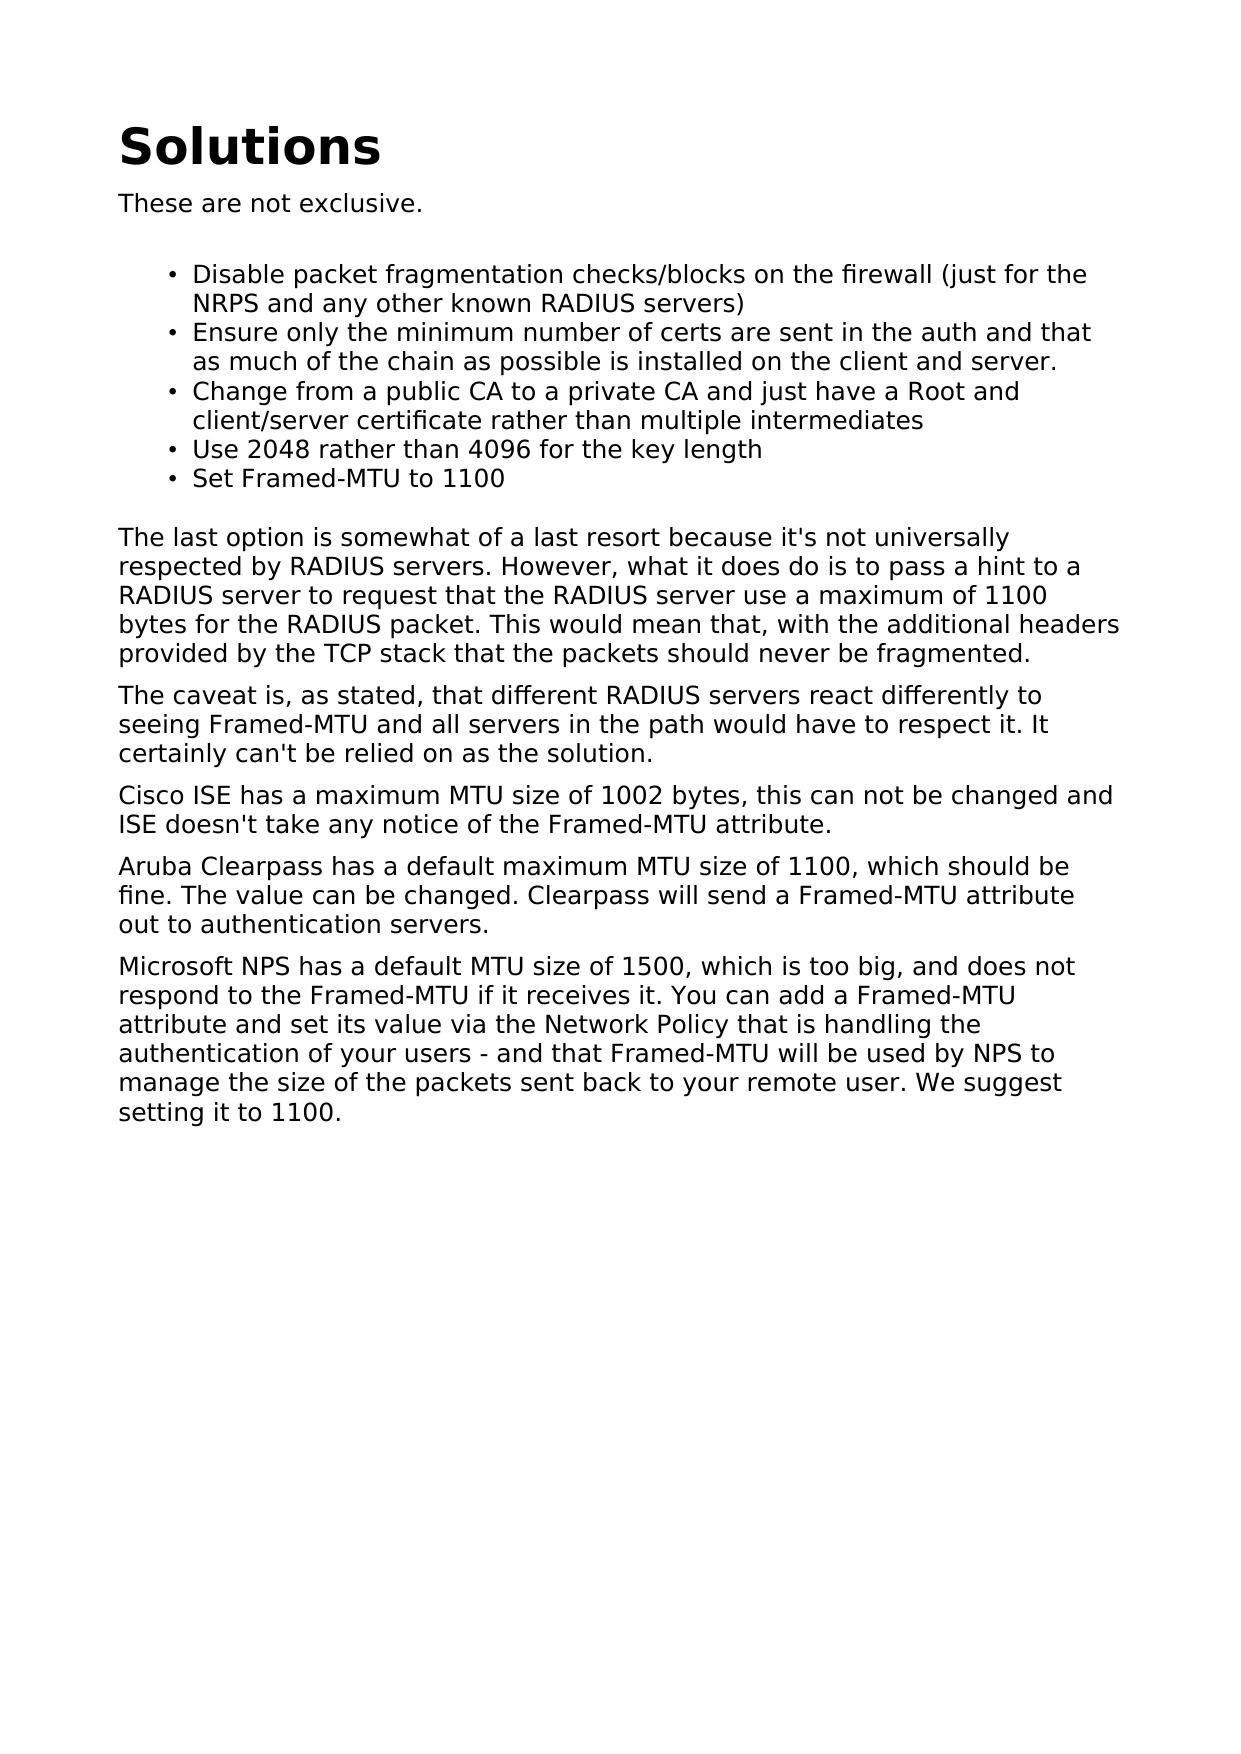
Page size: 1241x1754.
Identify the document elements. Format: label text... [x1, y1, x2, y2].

list Use 2048 rather than 4096 for the key length [177, 435, 1122, 464]
list Change from a public CA to a private CA and just have a Root and client/server certificate rather than multiple intermediates [177, 377, 1122, 435]
text The caveat is, as stated, that different RADIUS servers react differently to seeing Framed-MTU and all servers in the path would have to respect it. It certainly can't be relied on as the solution. [118, 681, 1122, 769]
text Microsoft NPS has a default MTU size of 1500, which is too big, and does not respond to the Framed-MTU if it receives it. You can add a Framed-MTU attribute and set its value via the Network Policy that is handling the authentication of your users - and that Framed-MTU will be used by NPS to manage the size of the packets sent back to your remote user. We suggest setting it to 1100. [118, 952, 1122, 1127]
list Disable packet fragmentation checks/blocks on the firewall (just for the NRPS and any other known RADIUS servers) [177, 260, 1122, 318]
text The last option is somewhat of a last resort because it's not universally respected by RADIUS servers. However, what it does do is to pass a hint to a RADIUS server to request that the RADIUS server use a maximum of 1100 bytes for the RADIUS packet. This would mean that, with the additional headers provided by the TCP stack that the packets should never be fragmented. [118, 523, 1122, 669]
text Cisco ISE has a maximum MTU size of 1002 bytes, this can not be changed and ISE doesn't take any notice of the Framed-MTU attribute. [118, 781, 1122, 839]
list Set Framed-MTU to 1100 [177, 464, 1122, 493]
subtitle Solutions [118, 118, 1122, 176]
text These are not exclusive. [118, 189, 1122, 218]
list Ensure only the minimum number of certs are sent in the auth and that as much of the chain as possible is installed on the client and server. [177, 318, 1122, 377]
text Aruba Clearpass has a default maximum MTU size of 1100, which should be fine. The value can be changed. Clearpass will send a Framed-MTU attribute out to authentication servers. [118, 852, 1122, 939]
